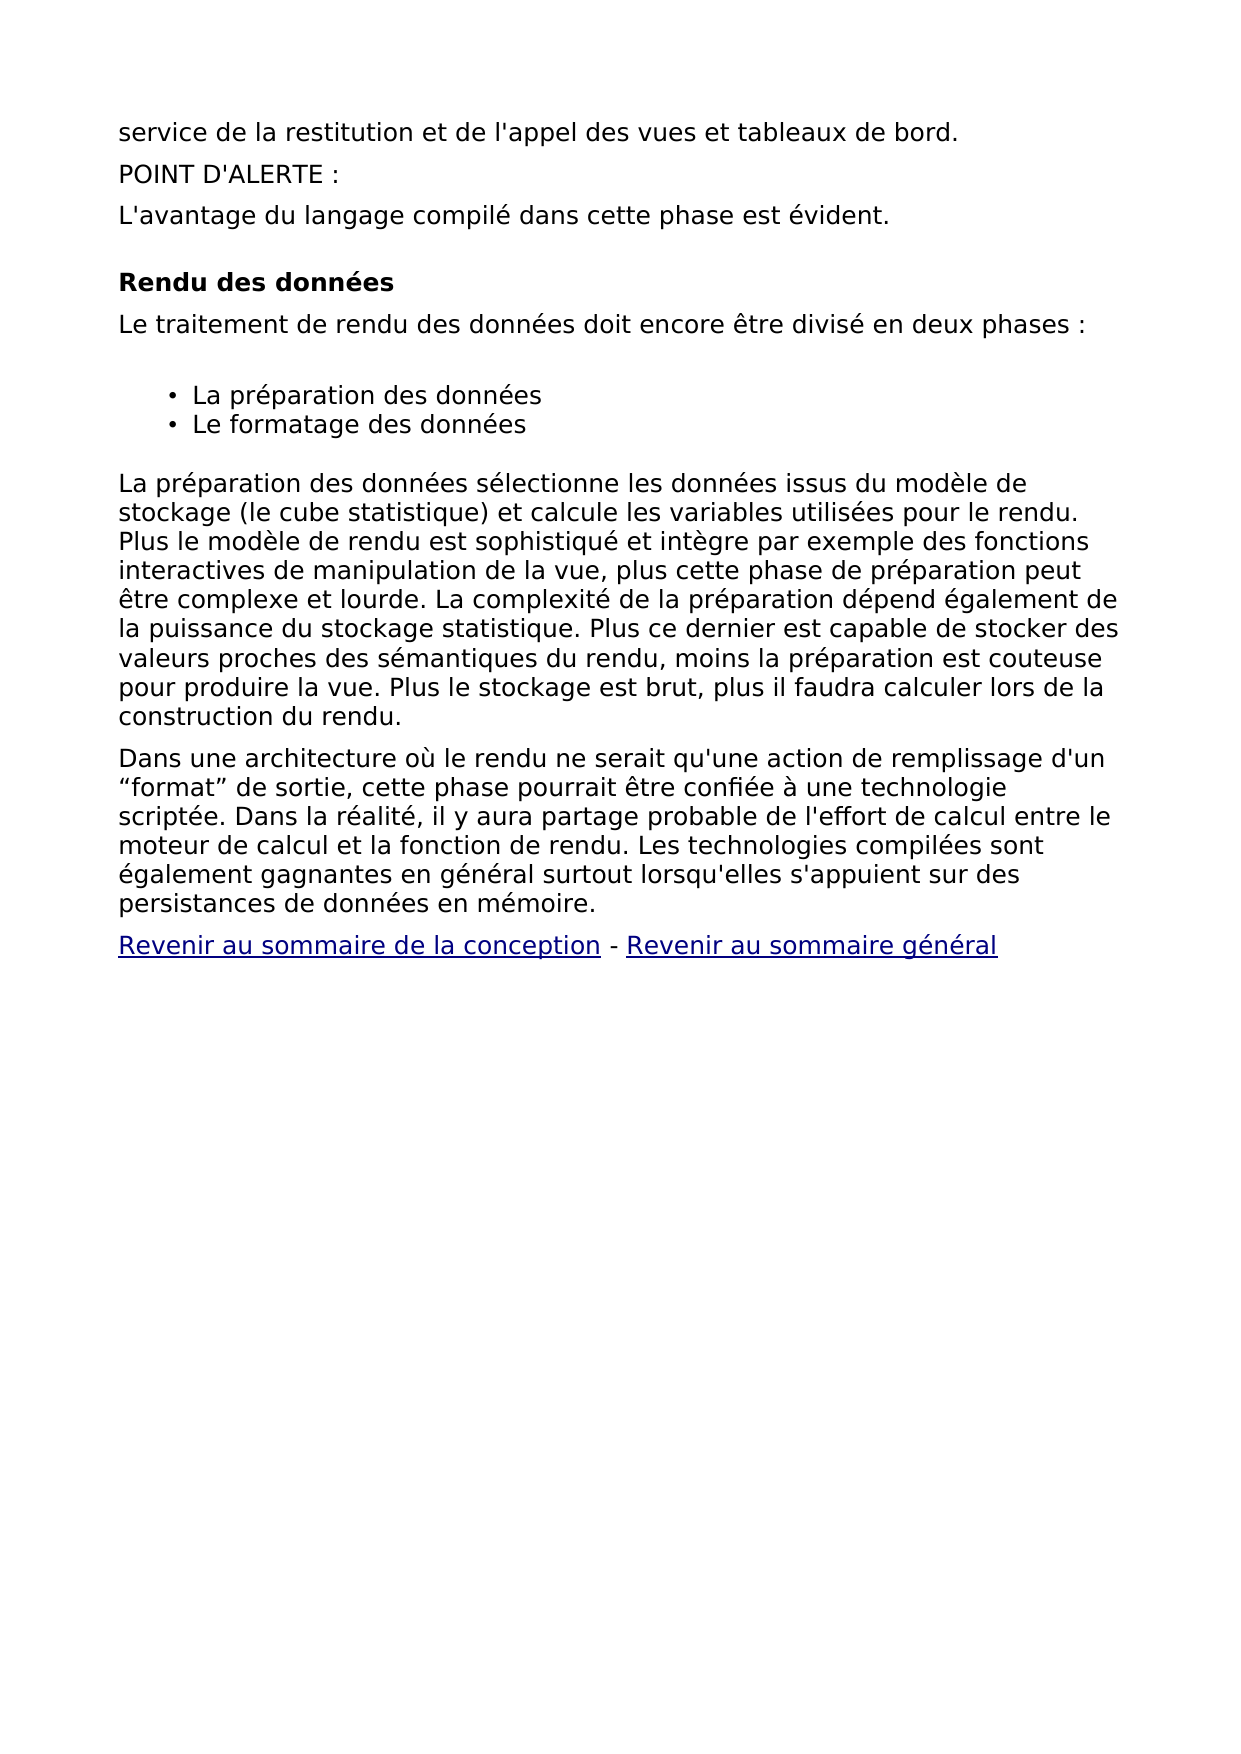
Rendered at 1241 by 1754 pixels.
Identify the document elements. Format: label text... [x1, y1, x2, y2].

text Le traitement de rendu des données doit encore être divisé en deux phases : [118, 310, 1122, 339]
list Le formatage des données [177, 410, 1122, 439]
text Dans une architecture où le rendu ne serait qu'une action de remplissage d'un “format” de sortie, cette phase pourrait être confiée à une technologie scriptée. Dans la réalité, il y aura partage probable de l'effort de calcul entre le moteur de calcul et la fonction de rendu. Les technologies compilées sont également gagnantes en général surtout lorsqu'elles s'appuient sur des persistances de données en mémoire. [118, 744, 1122, 919]
list La préparation des données [177, 381, 1122, 410]
text POINT D'ALERTE : [118, 160, 1122, 189]
text Revenir au sommaire de la conception - Revenir au sommaire général [118, 931, 1122, 960]
text service de la restitution et de l'appel des vues et tableaux de bord. [118, 118, 1122, 147]
subtitle Rendu des données [118, 268, 1122, 297]
text La préparation des données sélectionne les données issus du modèle de stockage (le cube statistique) et calcule les variables utilisées pour le rendu. Plus le modèle de rendu est sophistiqué et intègre par exemple des fonctions interactives de manipulation de la vue, plus cette phase de préparation peut être complexe et lourde. La complexité de la préparation dépend également de la puissance du stockage statistique. Plus ce dernier est capable de stocker des valeurs proches des sémantiques du rendu, moins la préparation est couteuse pour produire la vue. Plus le stockage est brut, plus il faudra calculer lors de la construction du rendu. [118, 469, 1122, 731]
text L'avantage du langage compilé dans cette phase est évident. [118, 201, 1122, 231]
